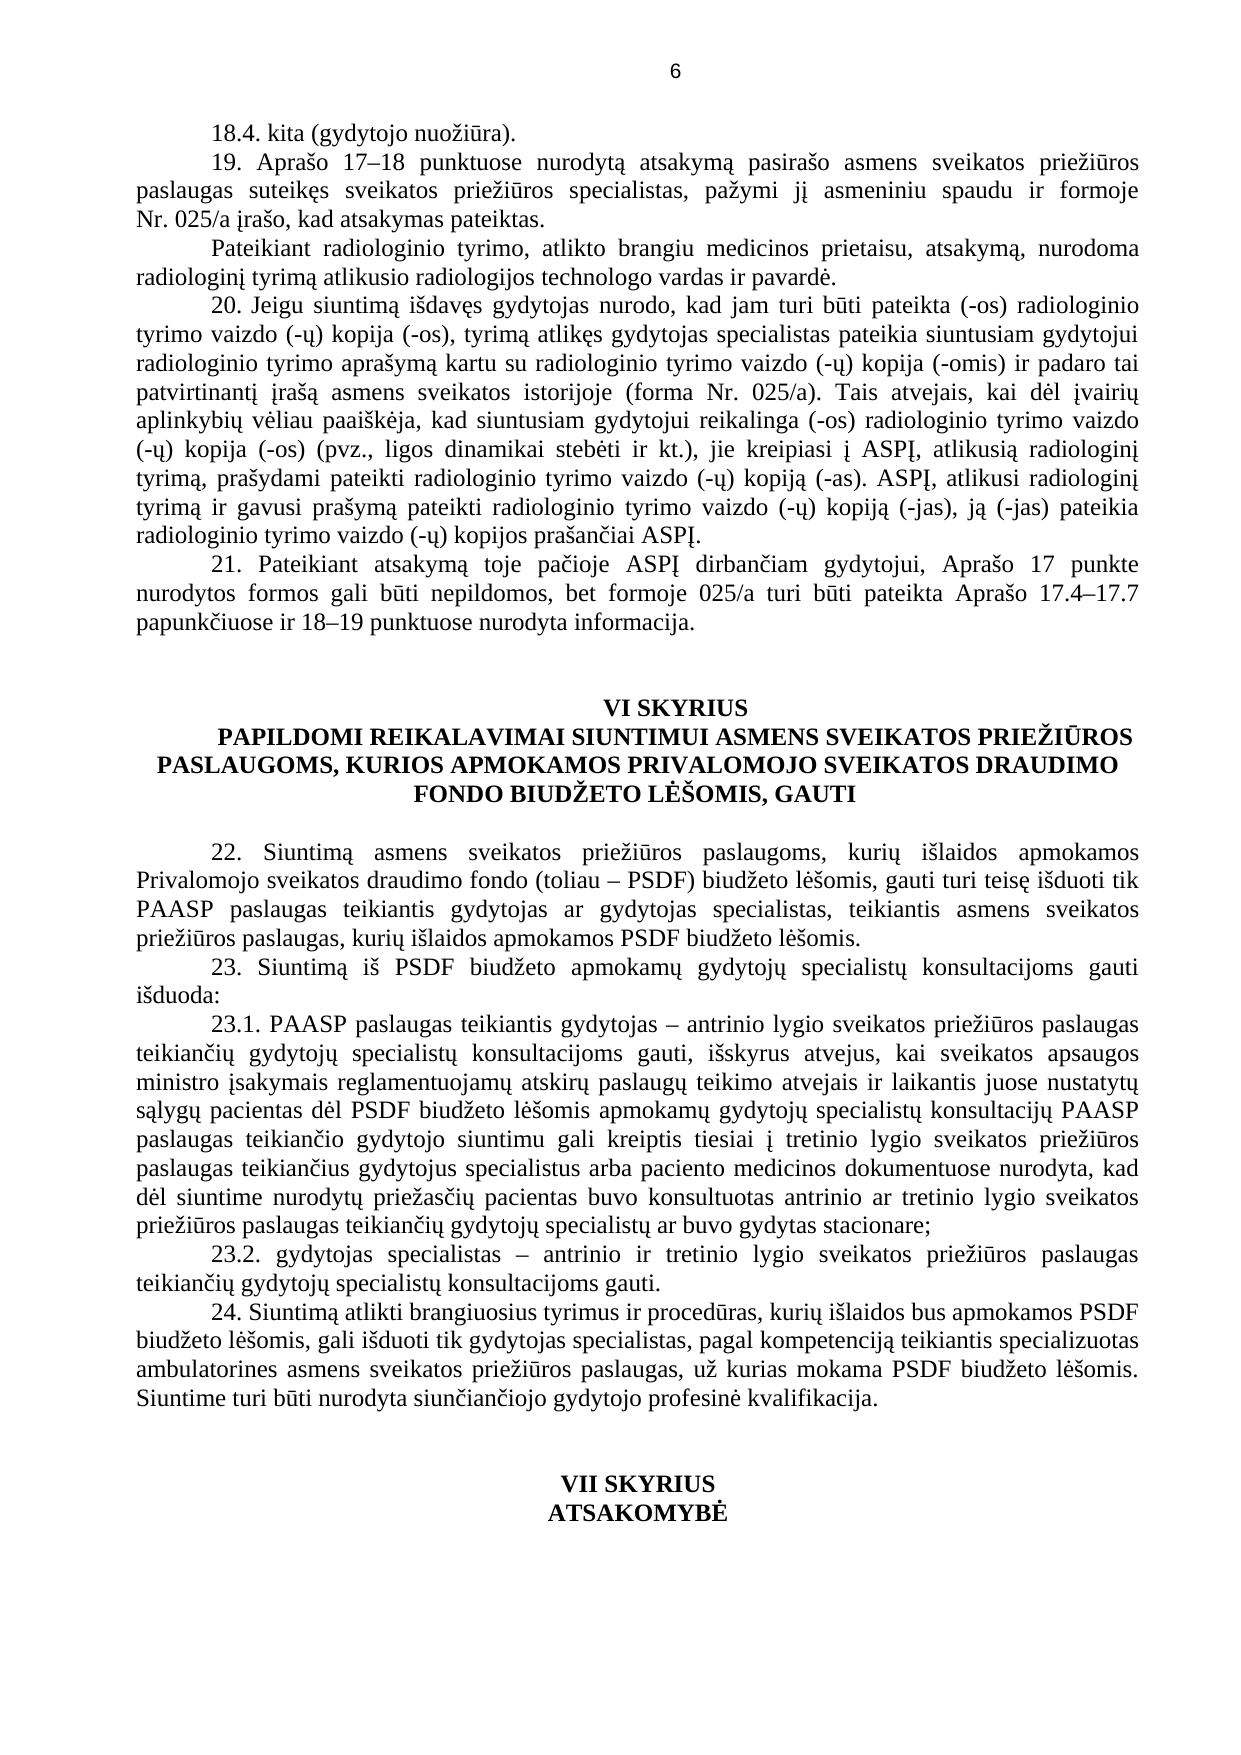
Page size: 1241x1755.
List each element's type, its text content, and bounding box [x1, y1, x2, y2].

text 19. Aprašo 17–18 punktuose nurodytą atsakymą pasirašo asmens sveikatos priežiūros paslaugas suteikęs sveikatos priežiūros specialistas, pažymi jį asmeniniu spaudu ir formoje Nr. 025/a įrašo, kad atsakymas pateiktas. [136, 147, 1140, 233]
text 23.1. PAASP paslaugas teikiantis gydytojas – antrinio lygio sveikatos priežiūros paslaugas teikiančių gydytojų specialistų konsultacijoms gauti, išskyrus atvejus, kai sveikatos apsaugos ministro įsakymais reglamentuojamų atskirų paslaugų teikimo atvejais ir laikantis juose nustatytų sąlygų pacientas dėl PSDF biudžeto lėšomis apmokamų gydytojų specialistų konsultacijų PAASP paslaugas teikiančio gydytojo siuntimu gali kreiptis tiesiai į tretinio lygio sveikatos priežiūros paslaugas teikiančius gydytojus specialistus arba paciento medicinos dokumentuose nurodyta, kad dėl siuntime nurodytų priežasčių pacientas buvo konsultuotas antrinio ar tretinio lygio sveikatos priežiūros paslaugas teikiančių gydytojų specialistų ar buvo gydytas stacionare; [136, 1009, 1140, 1239]
text ATSAKOMYBĖ [136, 1498, 1140, 1527]
text 20. Jeigu siuntimą išdavęs gydytojas nurodo, kad jam turi būti pateikta (-os) radiologinio tyrimo vaizdo (-ų) kopija (-os), tyrimą atlikęs gydytojas specialistas pateikia siuntusiam gydytojui radiologinio tyrimo aprašymą kartu su radiologinio tyrimo vaizdo (-ų) kopija (-omis) ir padaro tai patvirtinantį įrašą asmens sveikatos istorijoje (forma Nr. 025/a). Tais atvejais, kai dėl įvairių aplinkybių vėliau paaiškėja, kad siuntusiam gydytojui reikalinga (-os) radiologinio tyrimo vaizdo (-ų) kopija (-os) (pvz., ligos dinamikai stebėti ir kt.), jie kreipiasi į ASPĮ, atlikusią radiologinį tyrimą, prašydami pateikti radiologinio tyrimo vaizdo (-ų) kopiją (-as). ASPĮ, atlikusi radiologinį tyrimą ir gavusi prašymą pateikti radiologinio tyrimo vaizdo (-ų) kopiją (-jas), ją (-jas) pateikia radiologinio tyrimo vaizdo (-ų) kopijos prašančiai ASPĮ. [136, 291, 1140, 549]
text Pateikiant radiologinio tyrimo, atlikto brangiu medicinos prietaisu, atsakymą, nurodoma radiologinį tyrimą atlikusio radiologijos technologo vardas ir pavardė. [136, 233, 1140, 291]
text 18.4. kita (gydytojo nuožiūra). [136, 118, 1140, 147]
text 22. Siuntimą asmens sveikatos priežiūros paslaugoms, kurių išlaidos apmokamos Privalomojo sveikatos draudimo fondo (toliau – PSDF) biudžeto lėšomis, gauti turi teisę išduoti tik PAASP paslaugas teikiantis gydytojas ar gydytojas specialistas, teikiantis asmens sveikatos priežiūros paslaugas, kurių išlaidos apmokamos PSDF biudžeto lėšomis. [136, 837, 1140, 952]
text 23.2. gydytojas specialistas – antrinio ir tretinio lygio sveikatos priežiūros paslaugas teikiančių gydytojų specialistų konsultacijoms gauti. [136, 1239, 1140, 1297]
text 23. Siuntimą iš PSDF biudžeto apmokamų gydytojų specialistų konsultacijoms gauti išduoda: [136, 952, 1140, 1009]
text PAPILDOMI REIKALAVIMAI SIUNTIMUI ASMENS SVEIKATOS PRIEŽIŪROS PASLAUGOMS, KURIOS APMOKAMOS PRIVALOMOJO SVEIKATOS DRAUDIMO FONDO BIUDŽETO LĖŠOMIS, GAUTI [136, 722, 1140, 808]
text VII SKYRIUS [136, 1469, 1140, 1498]
text 24. Siuntimą atlikti brangiuosius tyrimus ir procedūras, kurių išlaidos bus apmokamos PSDF biudžeto lėšomis, gali išduoti tik gydytojas specialistas, pagal kompetenciją teikiantis specializuotas ambulatorines asmens sveikatos priežiūros paslaugas, už kurias mokama PSDF biudžeto lėšomis. Siuntime turi būti nurodyta siunčiančiojo gydytojo profesinė kvalifikacija. [136, 1297, 1140, 1412]
text VI SKYRIUS [136, 693, 1140, 722]
text 21. Pateikiant atsakymą toje pačioje ASPĮ dirbančiam gydytojui, Aprašo 17 punkte nurodytos formos gali būti nepildomos, bet formoje 025/a turi būti pateikta Aprašo 17.4–17.7 papunkčiuose ir 18–19 punktuose nurodyta informacija. [136, 549, 1140, 636]
